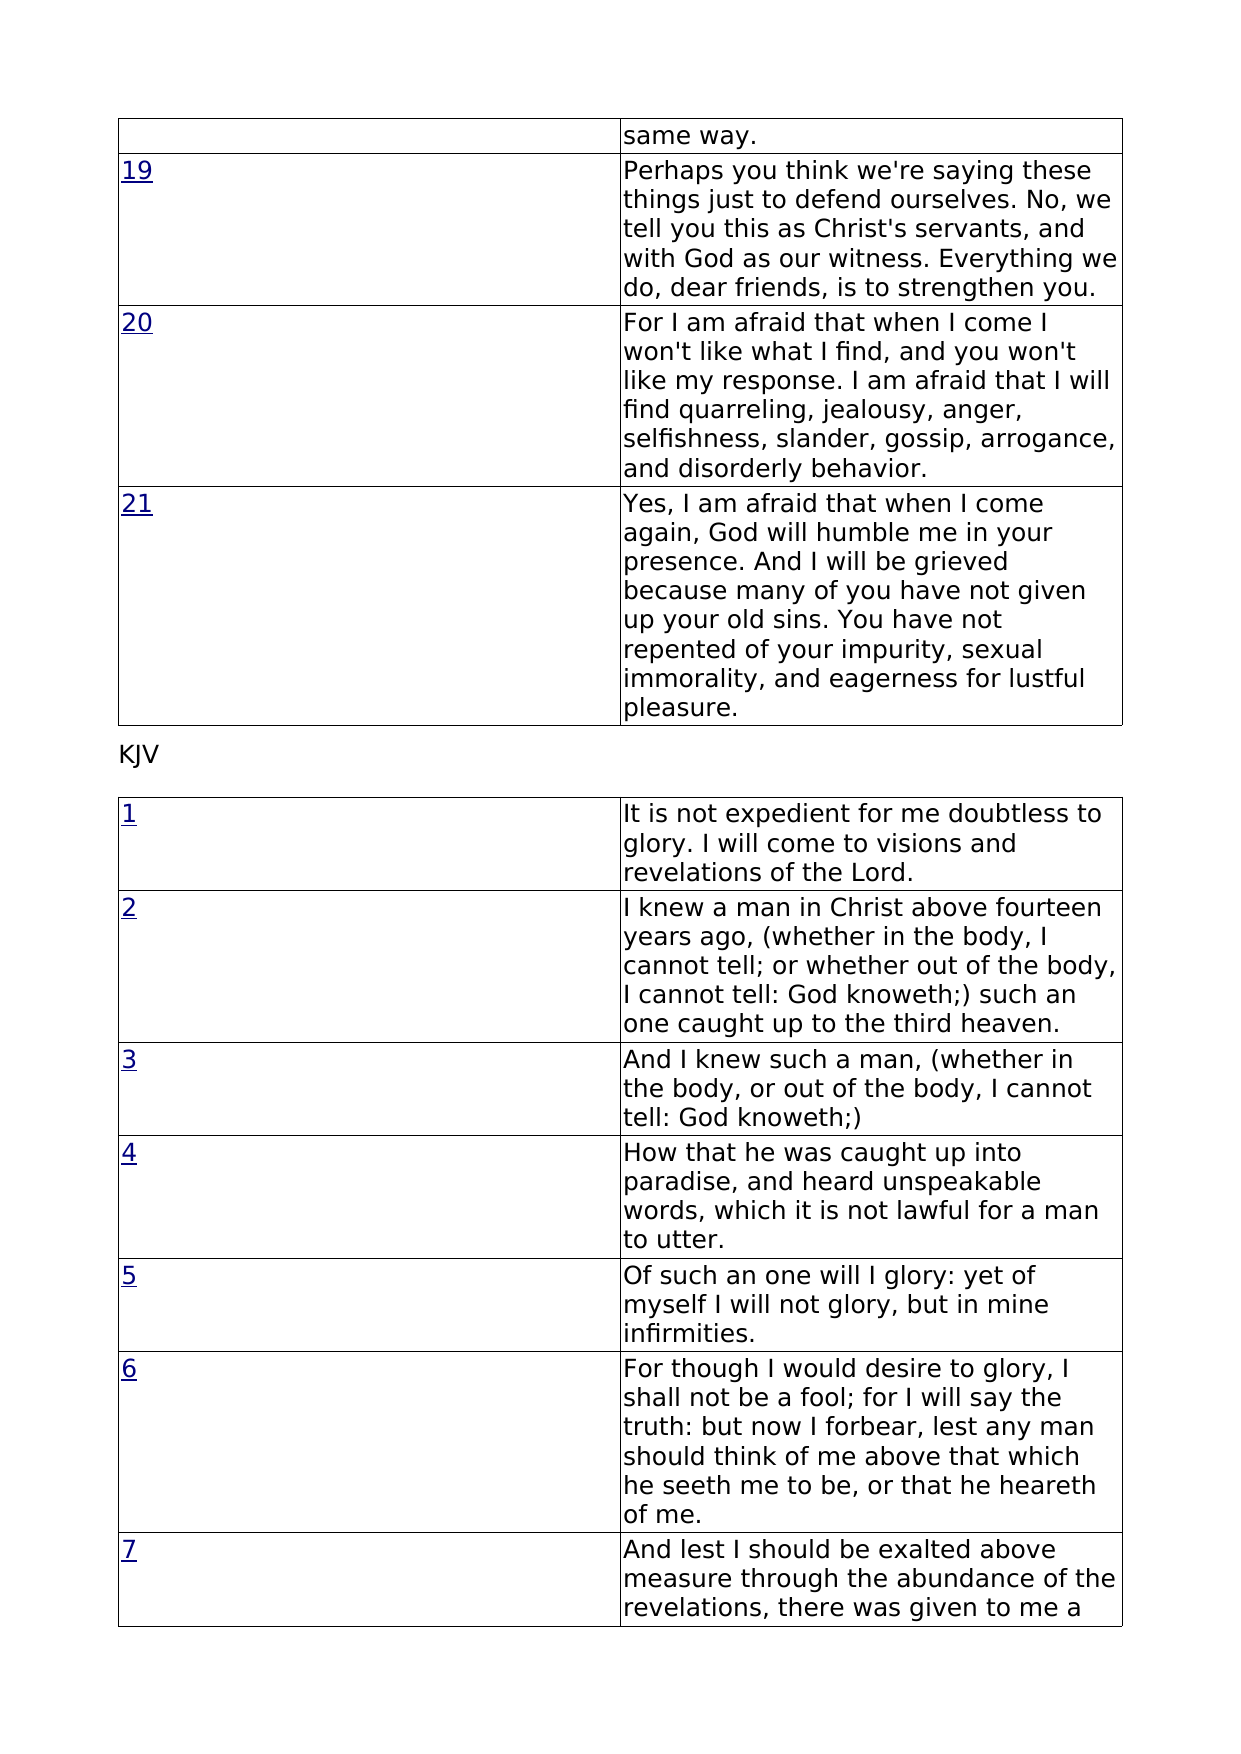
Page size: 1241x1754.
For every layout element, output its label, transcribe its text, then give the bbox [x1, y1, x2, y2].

table_cell 19 [119, 154, 620, 305]
table_cell 5 [119, 1259, 620, 1351]
table_cell For I am afraid that when I come I won't like what I find, and you won't like my response. I am afraid that I will find quarreling, jealousy, anger, selfishness, slander, gossip, arrogance, and disorderly behavior. [621, 306, 1122, 486]
table_cell I knew a man in Christ above fourteen years ago, (whether in the body, I cannot tell; or whether out of the body, I cannot tell: God knoweth;) such an one caught up to the third heaven. [621, 891, 1122, 1042]
table_cell 7 [119, 1533, 620, 1626]
table_cell 2 [119, 891, 620, 1042]
table_cell [119, 119, 620, 153]
table_cell 21 [119, 487, 620, 725]
table_header 1 [119, 798, 620, 890]
table_cell 3 [119, 1043, 620, 1135]
table_cell Of such an one will I glory: yet of myself I will not glory, but in mine infirmities. [621, 1259, 1122, 1351]
text KJV [118, 740, 1122, 769]
table_cell How that he was caught up into paradise, and heard unspeakable words, which it is not lawful for a man to utter. [621, 1136, 1122, 1258]
table_cell Perhaps you think we're saying these things just to defend ourselves. No, we tell you this as Christ's servants, and with God as our witness. Everything we do, dear friends, is to strengthen you. [621, 154, 1122, 305]
table_cell same way. [621, 119, 1122, 153]
table_cell And lest I should be exalted above measure through the abundance of the revelations, there was given to me a [621, 1533, 1122, 1626]
table_cell And I knew such a man, (whether in the body, or out of the body, I cannot tell: God knoweth;) [621, 1043, 1122, 1135]
table_cell 6 [119, 1352, 620, 1532]
table_cell For though I would desire to glory, I shall not be a fool; for I will say the truth: but now I forbear, lest any man should think of me above that which he seeth me to be, or that he heareth of me. [621, 1352, 1122, 1532]
table_header It is not expedient for me doubtless to glory. I will come to visions and revelations of the Lord. [621, 798, 1122, 890]
table_cell 20 [119, 306, 620, 486]
table_cell Yes, I am afraid that when I come again, God will humble me in your presence. And I will be grieved because many of you have not given up your old sins. You have not repented of your impurity, sexual immorality, and eagerness for lustful pleasure. [621, 487, 1122, 725]
table_cell 4 [119, 1136, 620, 1258]
